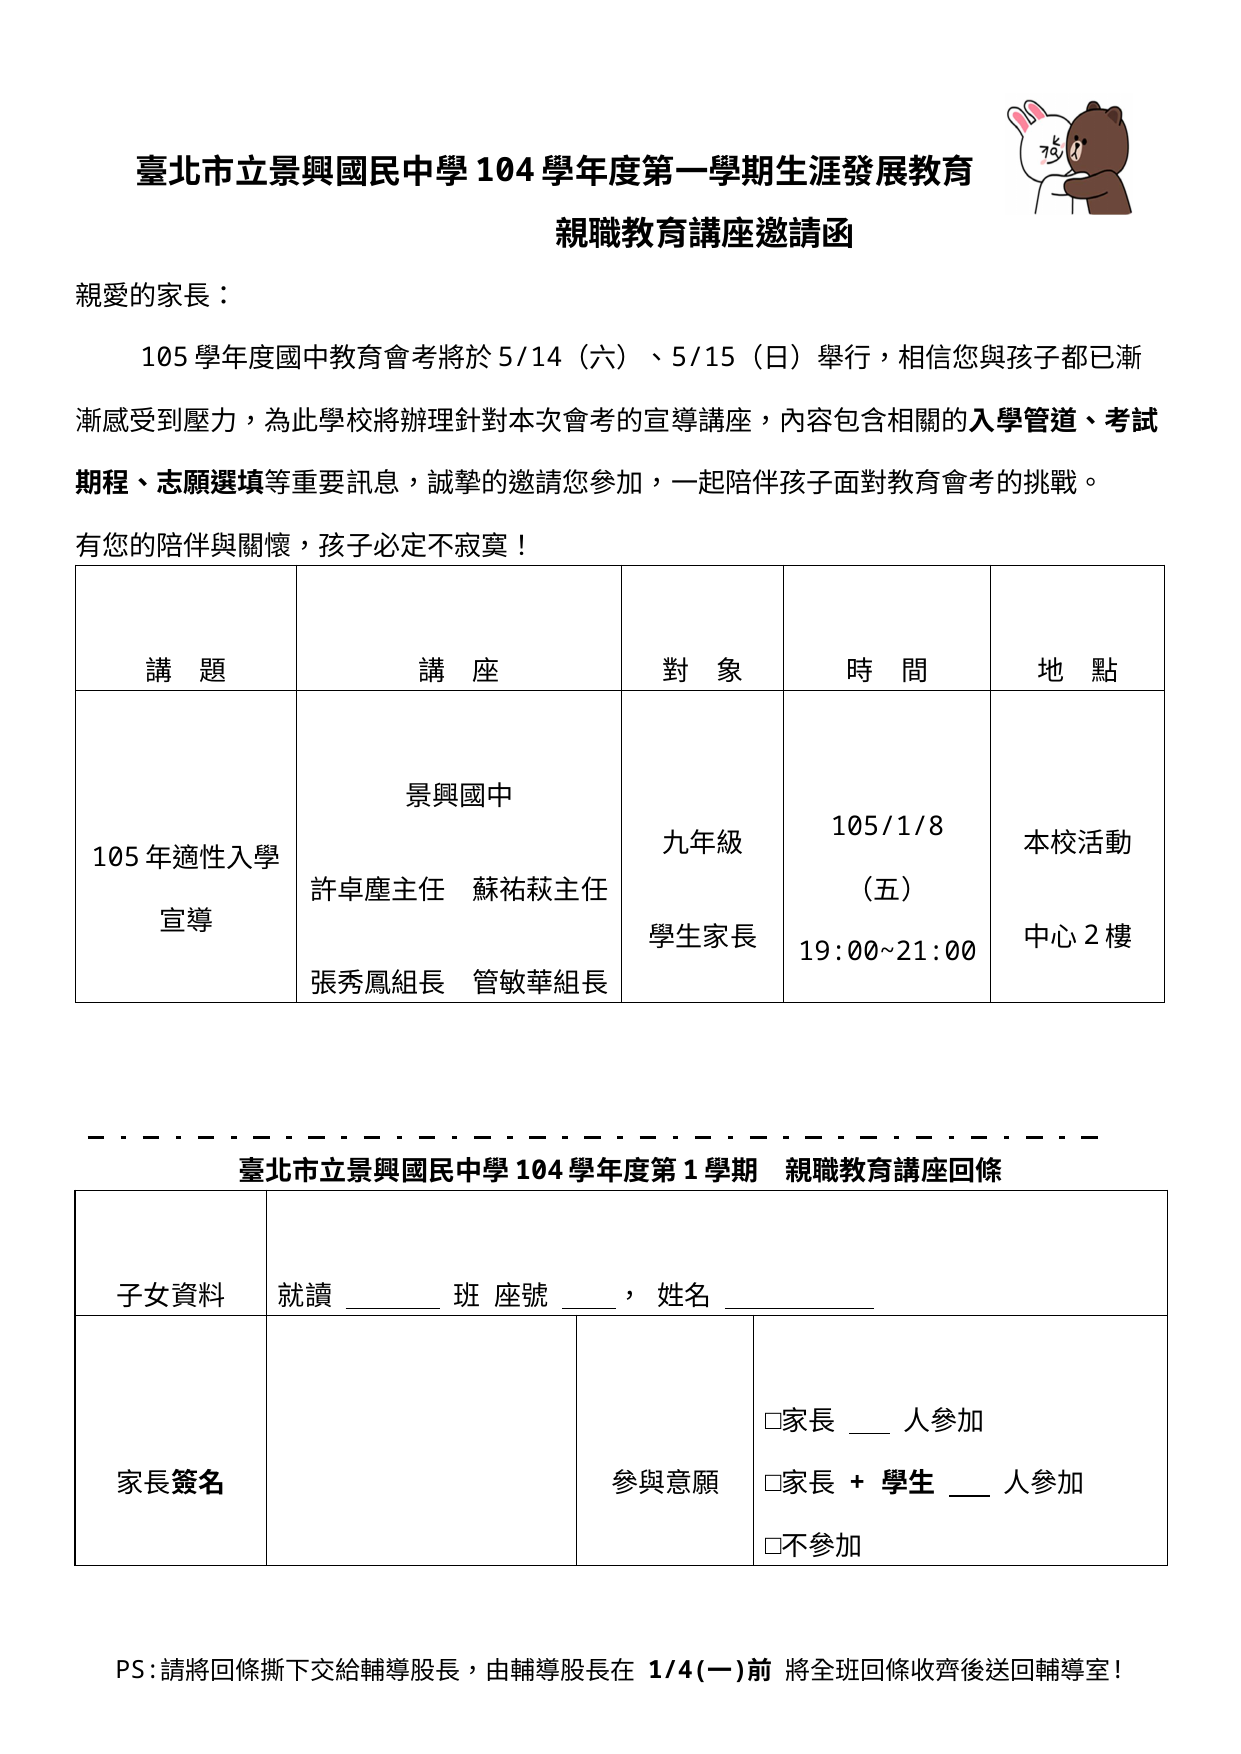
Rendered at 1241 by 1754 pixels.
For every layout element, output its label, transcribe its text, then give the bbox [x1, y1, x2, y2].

text PS:請將回條撕下交給輔導股長，由輔導股長在 1/4(一)前 將全班回條收齊後送回輔導室! [75, 1627, 1165, 1689]
table_cell 105年適性入學宣導 [76, 691, 296, 1002]
table_header 時 間 [784, 566, 990, 689]
table_cell 景興國中 許卓塵主任 蘇祐萩主任 張秀鳳組長 管敏華組長 [297, 691, 621, 1002]
table_header 子女資料 [76, 1191, 266, 1314]
table_cell [267, 1316, 576, 1564]
text 親職教育講座邀請函 [75, 189, 1165, 252]
table_cell 105/1/8（五） 19:00~21:00 [784, 691, 990, 1002]
text 親愛的家長： [75, 252, 1165, 314]
text 臺北市立景興國民中學104學年度第1學期 親職教育講座回條 [75, 1127, 1165, 1189]
table_header 對 象 [622, 566, 783, 689]
table_header 講 題 [76, 566, 296, 689]
table_cell 參與意願 [577, 1316, 753, 1564]
table_header 講 座 [297, 566, 621, 689]
table_cell 九年級 學生家長 [622, 691, 783, 1002]
text [1133, 127, 1165, 189]
table_cell 本校活動 中心2樓 [991, 691, 1164, 1002]
table_header 地 點 [991, 566, 1164, 689]
text 105學年度國中教育會考將於5/14（六）、5/15（日）舉行，相信您與孩子都已漸漸感受到壓力，為此學校將辦理針對本次會考的宣導講座，內容包含相關的入學管道、考試期程、志願選填等重要訊息，誠摯的邀請您參加，一起陪伴孩子面對教育會考的挑戰。 [75, 314, 1165, 502]
text 臺北市立景興國民中學104學年度第一學期生涯發展教育 [75, 127, 1004, 189]
table_header 就讀 班 座號 ， 姓名 [267, 1191, 1167, 1314]
text 有您的陪伴與關懷，孩子必定不寂寞！ [75, 502, 1165, 564]
table_cell 家長簽名 [76, 1316, 266, 1564]
table_cell □家長 人參加 □家長 + 學生 人參加 □不參加 [754, 1316, 1167, 1564]
